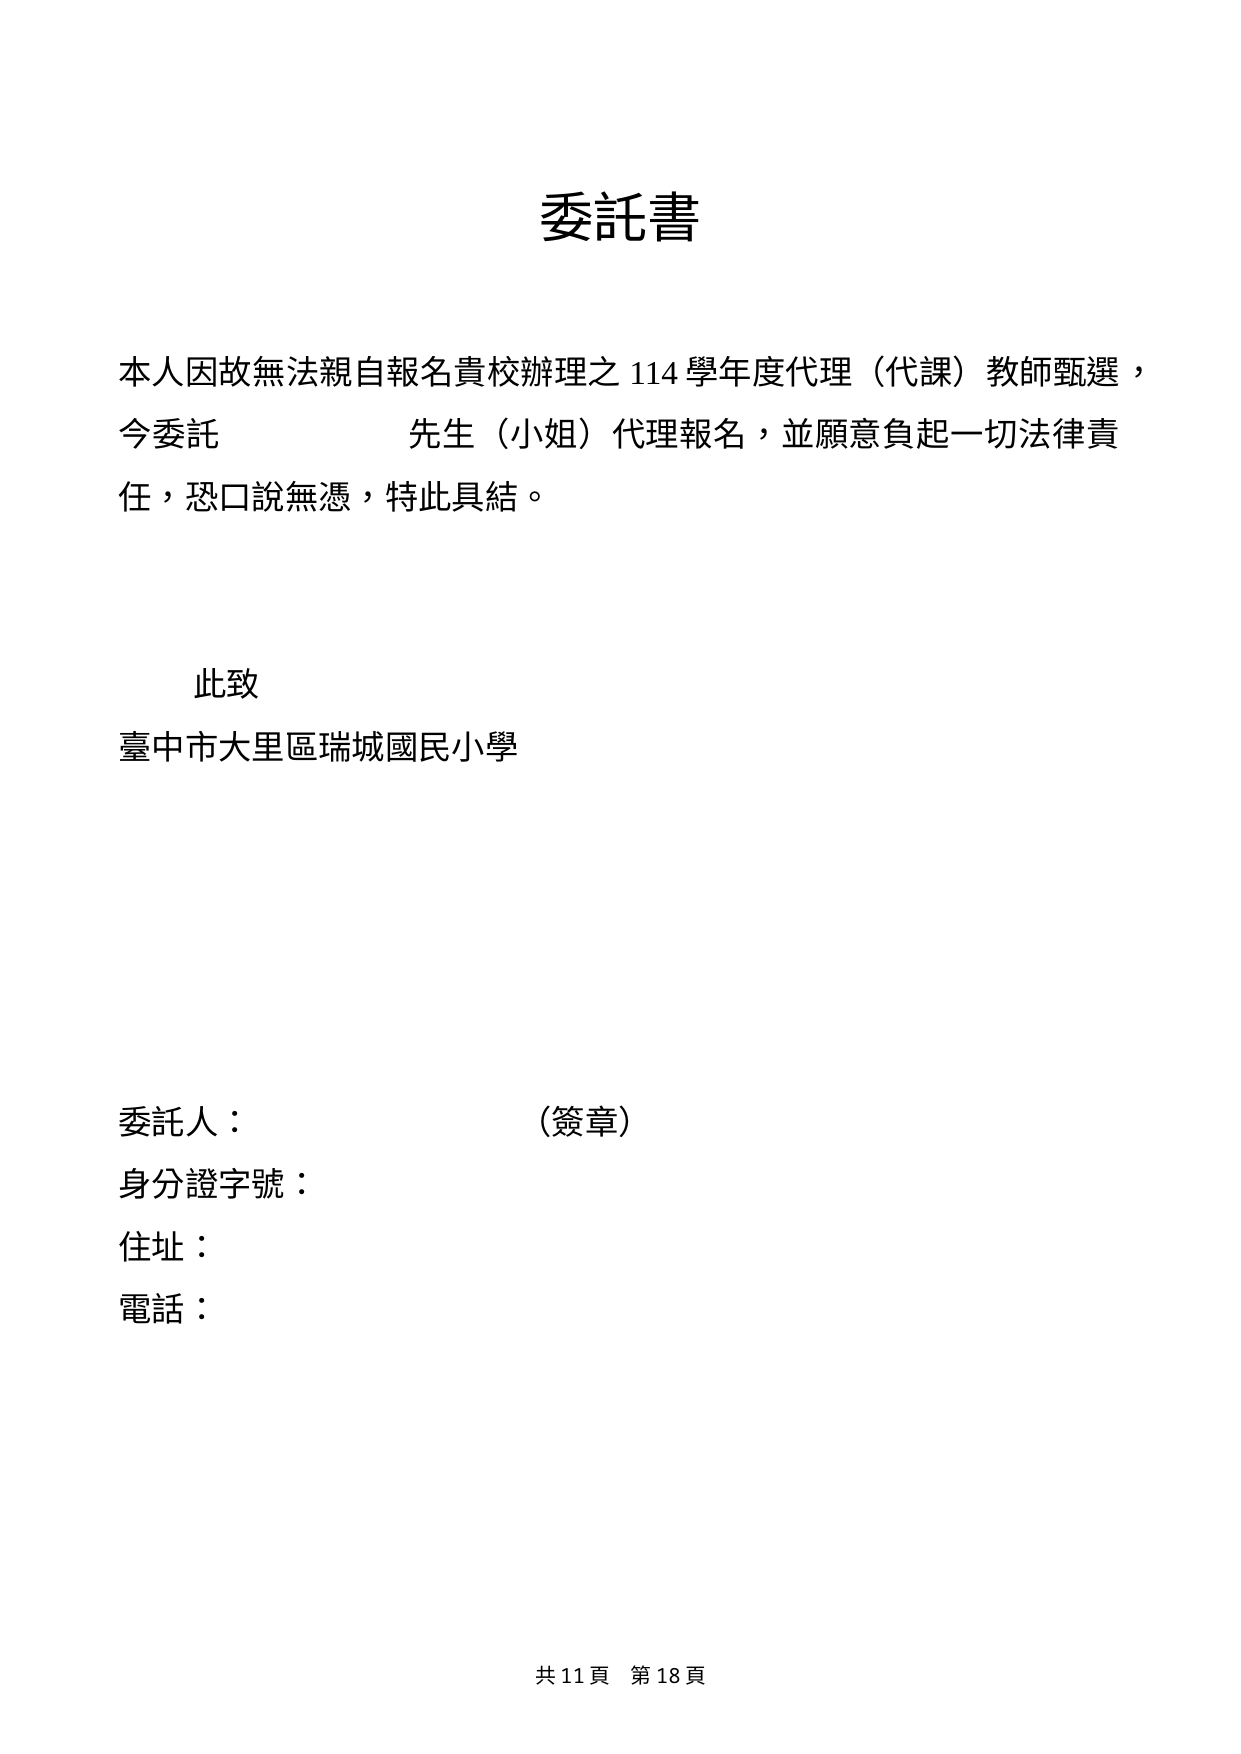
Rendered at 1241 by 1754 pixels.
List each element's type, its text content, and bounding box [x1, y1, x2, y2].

text 此致 [118, 641, 1122, 703]
text 電話： [118, 1266, 1122, 1328]
text 委託書 [118, 141, 1122, 266]
text 住址： [118, 1203, 1122, 1266]
text 臺中市大里區瑞城國民小學 [118, 703, 1122, 766]
text 委託人： （簽章） [118, 1078, 1122, 1141]
text 本人因故無法親自報名貴校辦理之114學年度代理（代課）教師甄選，今委託 先生（小姐）代理報名，並願意負起一切法律責任，恐口說無憑，特此具結。 [118, 328, 1122, 516]
text 身分證字號： [118, 1141, 1122, 1203]
